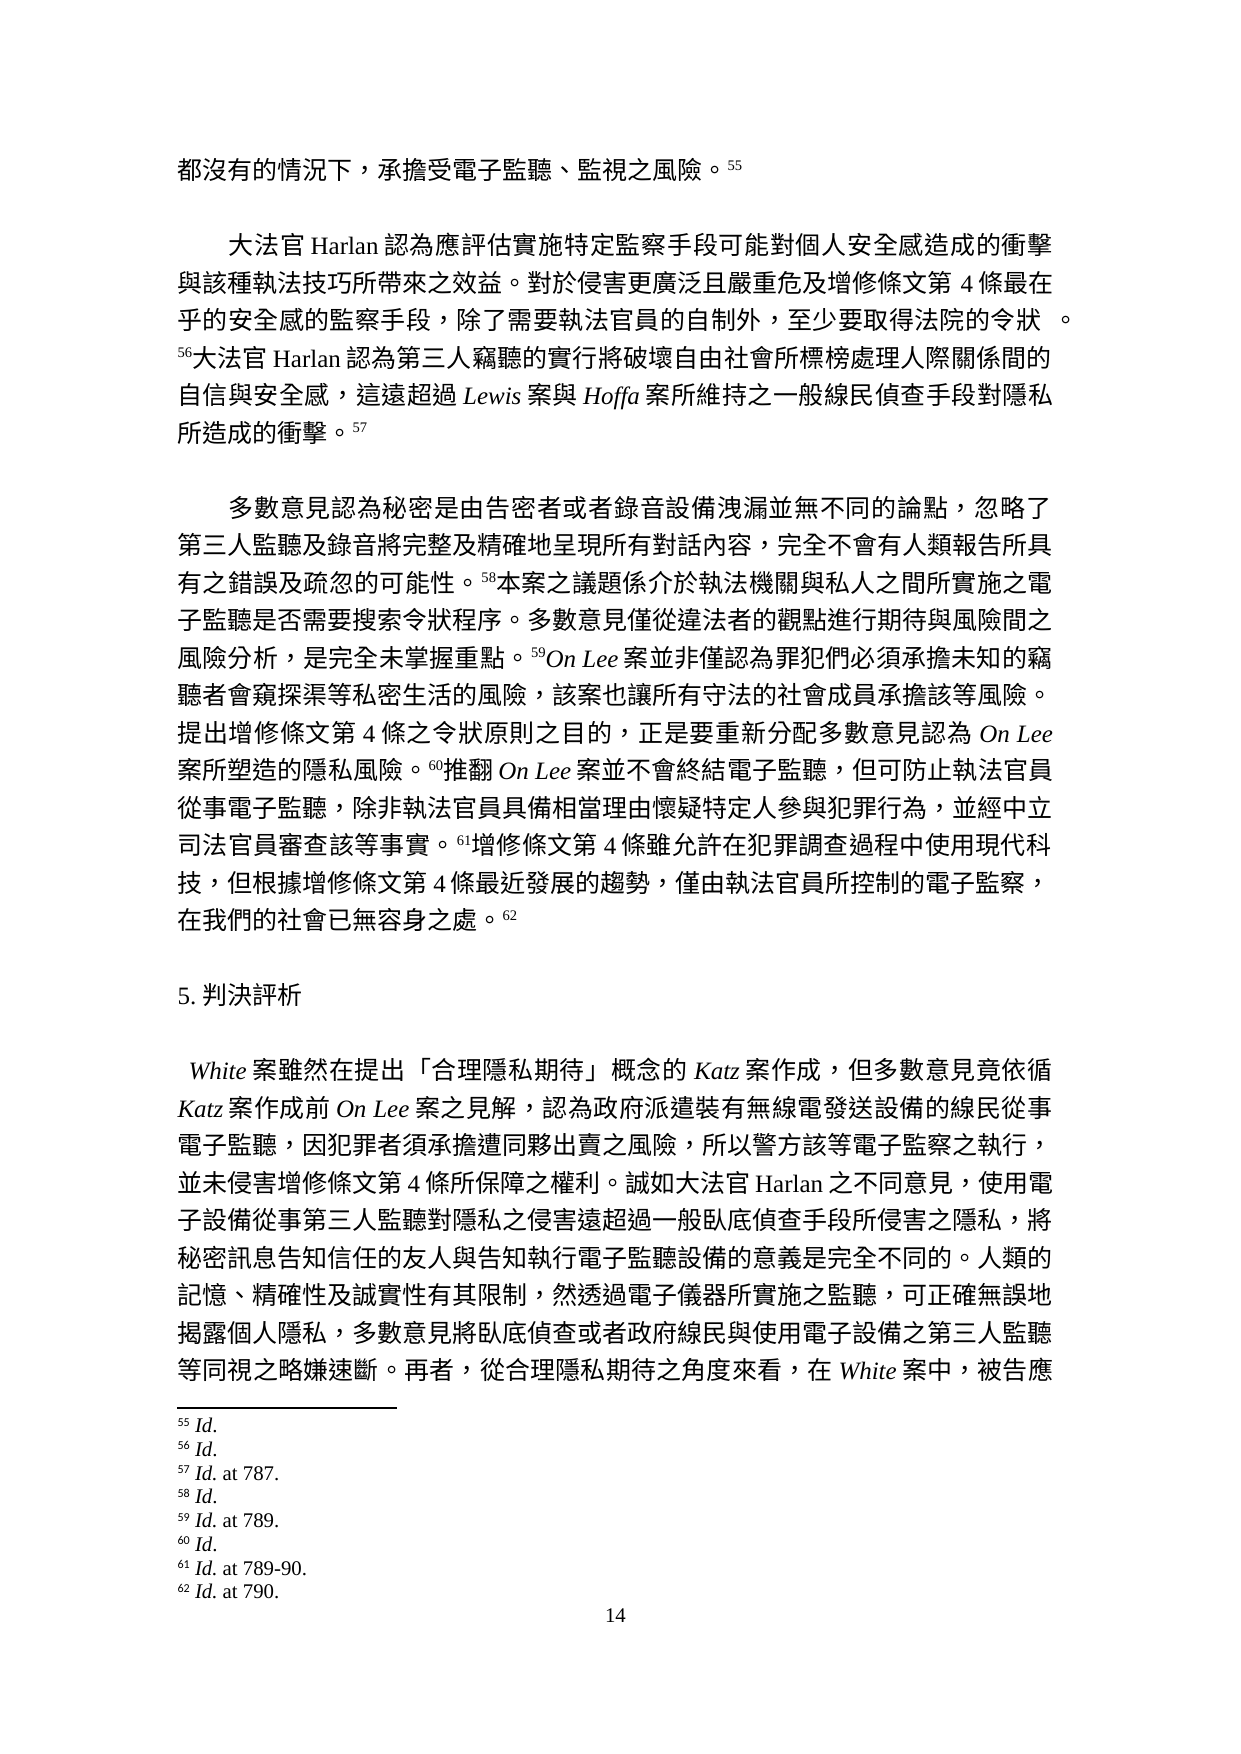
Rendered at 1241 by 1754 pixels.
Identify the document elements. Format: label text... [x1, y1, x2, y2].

text Id. [177, 1414, 1053, 1438]
text 5. 判決評析 [177, 975, 1053, 1012]
text Id. [177, 1438, 1053, 1461]
text Id. [177, 1533, 1053, 1556]
text Id. at 789. [177, 1509, 1053, 1533]
text Id. at 787. [177, 1461, 1053, 1485]
text Id. at 789-90. [177, 1556, 1053, 1580]
text White案雖然在提出「合理隱私期待」概念的Katz案作成，但多數意見竟依循Katz案作成前On Lee案之見解，認為政府派遣裝有無線電發送設備的線民從事電子監聽，因犯罪者須承擔遭同夥出賣之風險，所以警方該等電子監察之執行，並未侵害增修條文第4條所保障之權利。誠如大法官Harlan之不同意見，使用電子設備從事第三人監聽對隱私之侵害遠超過一般臥底偵查手段所侵害之隱私，將秘密訊息告知信任的友人與告知執行電子監聽設備的意義是完全不同的。人類的記憶、精確性及誠實性有其限制，然透過電子儀器所實施之監聽，可正確無誤地揭露個人隱私，多數意見將臥底偵查或者政府線民與使用電子設備之第三人監聽等同視之略嫌速斷。再者，從合理隱私期待之角度來看，在White案中，被告應 [133, 1050, 1053, 1387]
text 大法官Harlan認為應評估實施特定監察手段可能對個人安全感造成的衝擊與該種執法技巧所帶來之效益。對於侵害更廣泛且嚴重危及增修條文第4條最在乎的安全感的監察手段，除了需要執法官員的自制外，至少要取得法院的令狀。大法官Harlan認為第三人竊聽的實行將破壞自由社會所標榜處理人際關係間的自信與安全感，這遠超過Lewis案與Hoffa案所維持之一般線民偵查手段對隱私所造成的衝擊。 [177, 225, 1053, 450]
text 多數意見認為秘密是由告密者或者錄音設備洩漏並無不同的論點，忽略了第三人監聽及錄音將完整及精確地呈現所有對話內容，完全不會有人類報告所具有之錯誤及疏忽的可能性。本案之議題係介於執法機關與私人之間所實施之電子監聽是否需要搜索令狀程序。多數意見僅從違法者的觀點進行期待與風險間之風險分析，是完全未掌握重點。On Lee案並非僅認為罪犯們必須承擔未知的竊聽者會窺探渠等私密生活的風險，該案也讓所有守法的社會成員承擔該等風險。提出增修條文第4條之令狀原則之目的，正是要重新分配多數意見認為On Lee案所塑造的隱私風險。推翻On Lee案並不會終結電子監聽，但可防止執法官員從事電子監聽，除非執法官員具備相當理由懷疑特定人參與犯罪行為，並經中立司法官員審查該等事實。增修條文第4條雖允許在犯罪調查過程中使用現代科技，但根據增修條文第4條最近發展的趨勢，僅由執法官員所控制的電子監察，在我們的社會已無容身之處。 [177, 487, 1053, 937]
text Id. at 790. [177, 1580, 1053, 1604]
text Id. [177, 1485, 1053, 1509]
text 都沒有的情況下，承擔受電子監聽、監視之風險。 [177, 150, 1053, 187]
